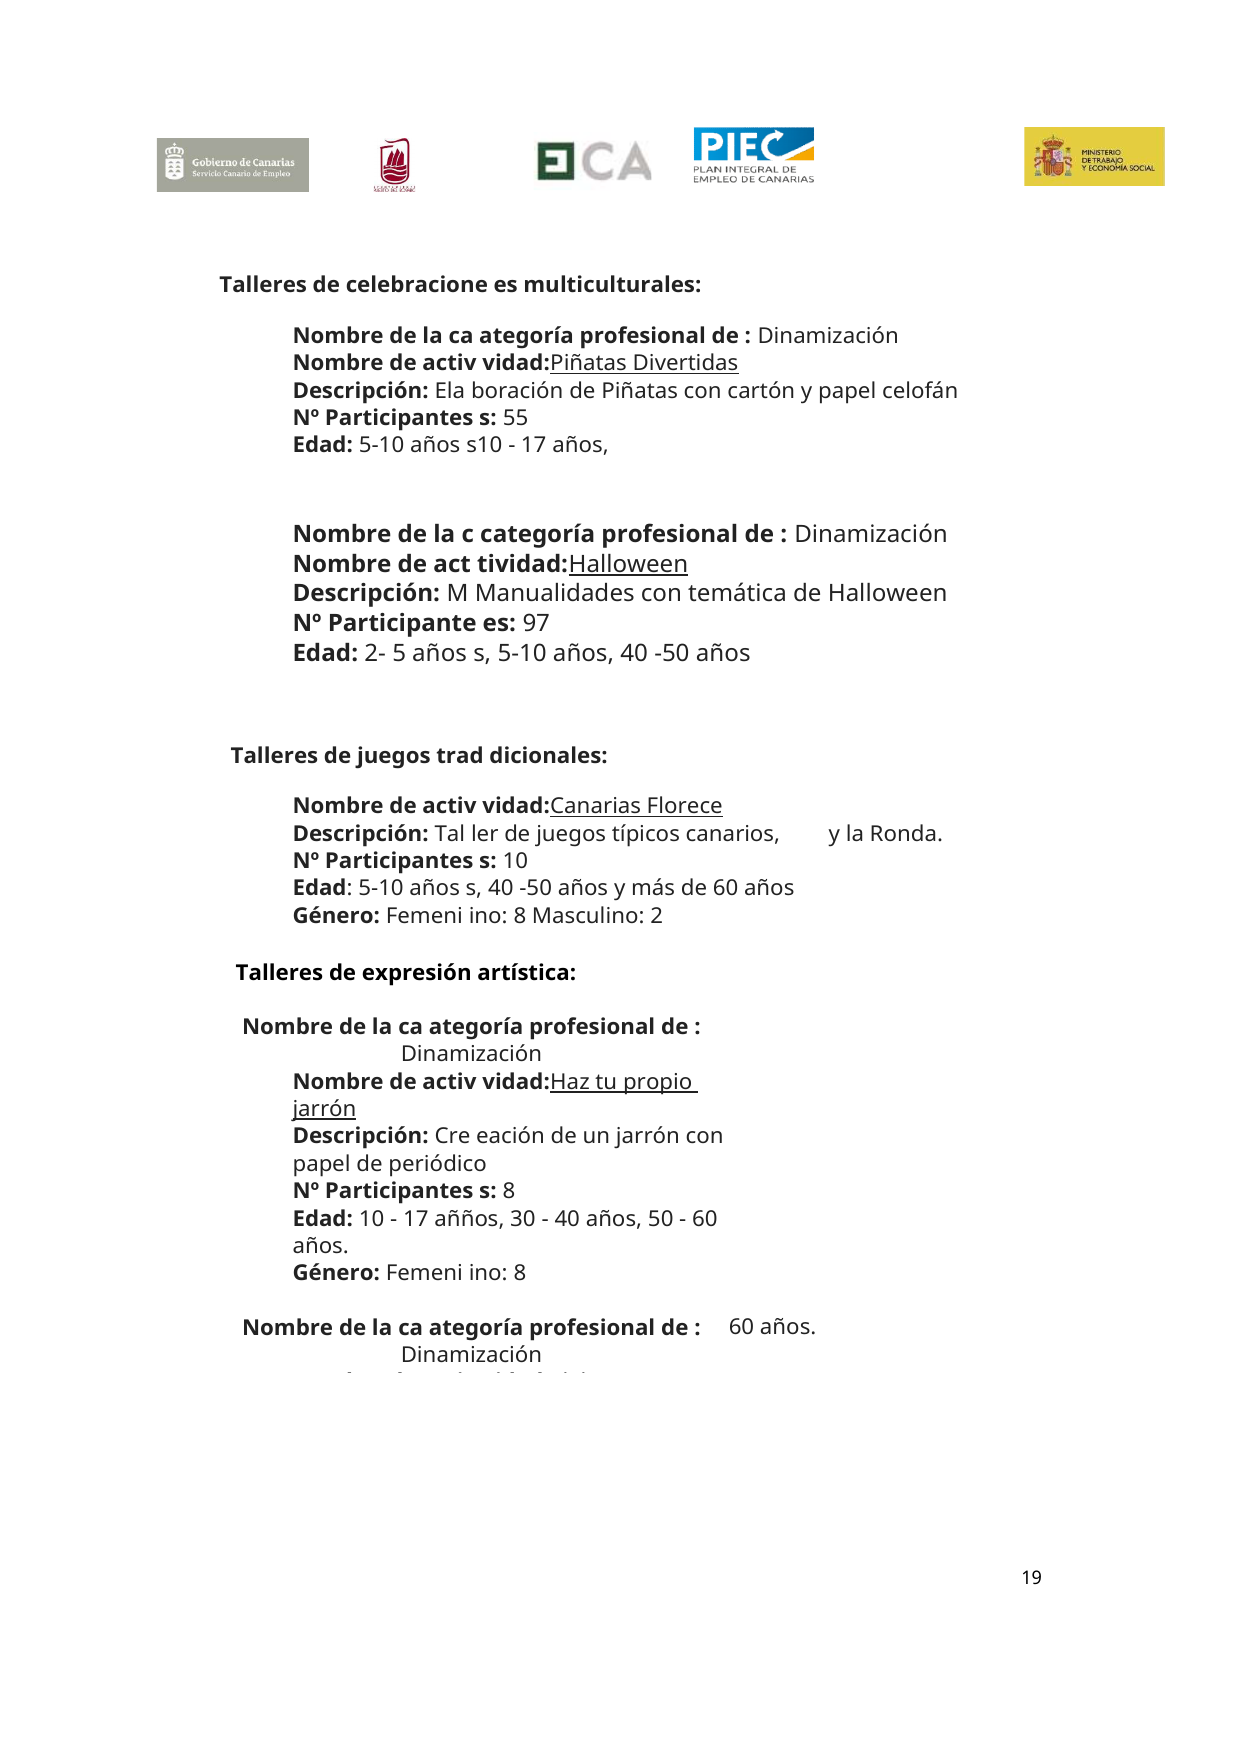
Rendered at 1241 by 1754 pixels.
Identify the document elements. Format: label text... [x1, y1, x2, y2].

picture [373, 138, 416, 192]
table_header [480, 128, 651, 231]
text Talleres de expresión artística: [229, 958, 1165, 985]
table_header Nombre de la ca ategoría profesional de : Dinamización Nombre de activ vidad:Haz tu propio jarrón Descripción: Cre eación de un jarrón con papel de periódico Nº Participantes s: 8 Edad: 10 - 17 añños, 30 - 40 años, 50 - 60 años. Género: Femeni ino: 8 Nombre de la ca ategoría profesional de : Dinamización Nombre de activ vidad:Elabora tu ramo de flores Descripción: Ela boración de flores con pintura y algodón. Nº Participantes s: 43 Edad: 5-10 años s10 - 17 años, 30 - 40 años, 50 - 60 años, más de Género: Femeni ino: 34 Masculino: 9 [215, 1006, 728, 1373]
table_cell Descripción: Tal ler de juegos típicos canarios, como la Chascona [138, 819, 822, 847]
picture [533, 132, 652, 195]
table_header 60 años. [728, 1006, 1240, 1373]
text 19 [138, 1568, 1042, 1589]
table_cell y la Ronda. [823, 819, 1165, 847]
table_header [138, 128, 309, 231]
table_header [651, 128, 993, 231]
picture [693, 127, 815, 183]
table_cell Talleres de celebracione es multiculturales: Nombre de la ca ategoría profesional de : Dinamización Nombre de activ vidad:Piñatas Divertidas Descripción: Ela boración de Piñatas con cartón y papel celofán Nº Participantes s: 55 Edad: 5-10 años s10 - 17 años, Nombre de la c categoría profesional de : Dinamización Nombre de act tividad:Halloween Descripción: M Manualidades con temática de Halloween Nº Participante es: 97 Edad: 2- 5 años s, 5-10 años, 40 -50 años Talleres de juegos trad dicionales: Nombre de activ vidad:Canarias Florece [138, 231, 1165, 819]
picture [156, 138, 309, 192]
table_header [994, 128, 1165, 231]
table_header [309, 128, 480, 231]
picture [1024, 127, 1165, 186]
table_cell Nº Participantes s: 10 Edad: 5-10 años s, 40 -50 años y más de 60 años Género: Femeni ino: 8 Masculino: 2 [138, 847, 1165, 935]
